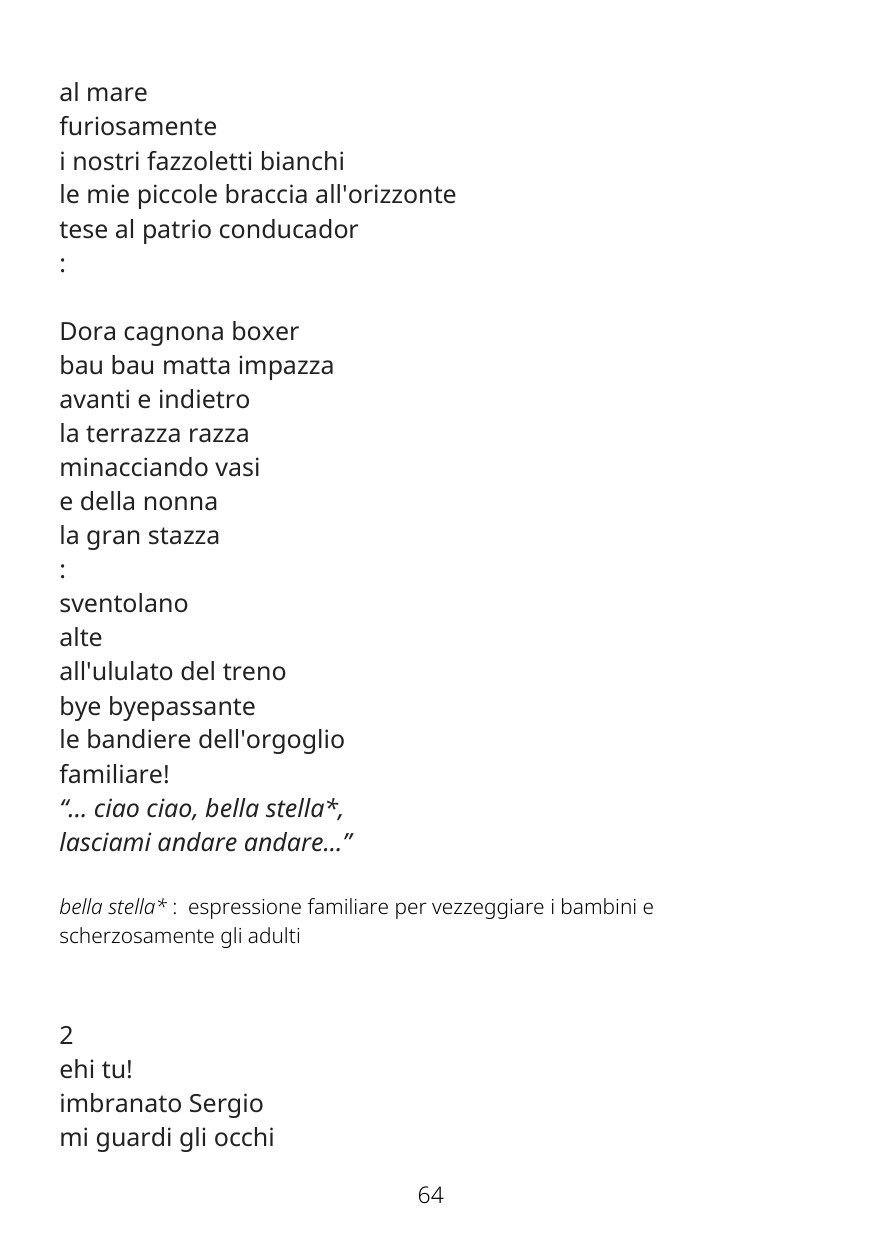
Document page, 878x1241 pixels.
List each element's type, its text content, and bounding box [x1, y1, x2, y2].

text ehi tu! [59, 1052, 802, 1086]
text 2 [59, 1017, 802, 1052]
text tese al patrio conducador [59, 211, 802, 245]
text le mie piccole braccia all'orizzonte [59, 177, 802, 211]
text sventolano [59, 586, 802, 620]
text al mare [59, 75, 802, 109]
text all'ululato del treno [59, 654, 802, 688]
text imbranato Sergio [59, 1086, 802, 1120]
text minacciando vasi [59, 450, 802, 484]
text familiare! [59, 756, 802, 790]
text la gran stazza [59, 518, 802, 552]
text furiosamente [59, 109, 802, 143]
text alte [59, 620, 802, 654]
text i nostri fazzoletti bianchi [59, 143, 802, 177]
text bau bau matta impazza [59, 347, 802, 382]
text “... ciao ciao, bella stella*, [59, 790, 802, 824]
text bella stella* : espressione familiare per vezzeggiare i bambini e scherzosamente gli adulti [59, 892, 802, 949]
text Dora cagnona boxer [59, 313, 802, 347]
text la terrazza razza [59, 416, 802, 450]
text : [59, 552, 802, 586]
text bye byepassante [59, 688, 802, 722]
text mi guardi gli occhi [59, 1120, 802, 1154]
text lasciami andare andare...” [59, 824, 802, 858]
text avanti e indietro [59, 382, 802, 416]
text : [59, 245, 802, 279]
text le bandiere dell'orgoglio [59, 722, 802, 756]
text e della nonna [59, 484, 802, 518]
